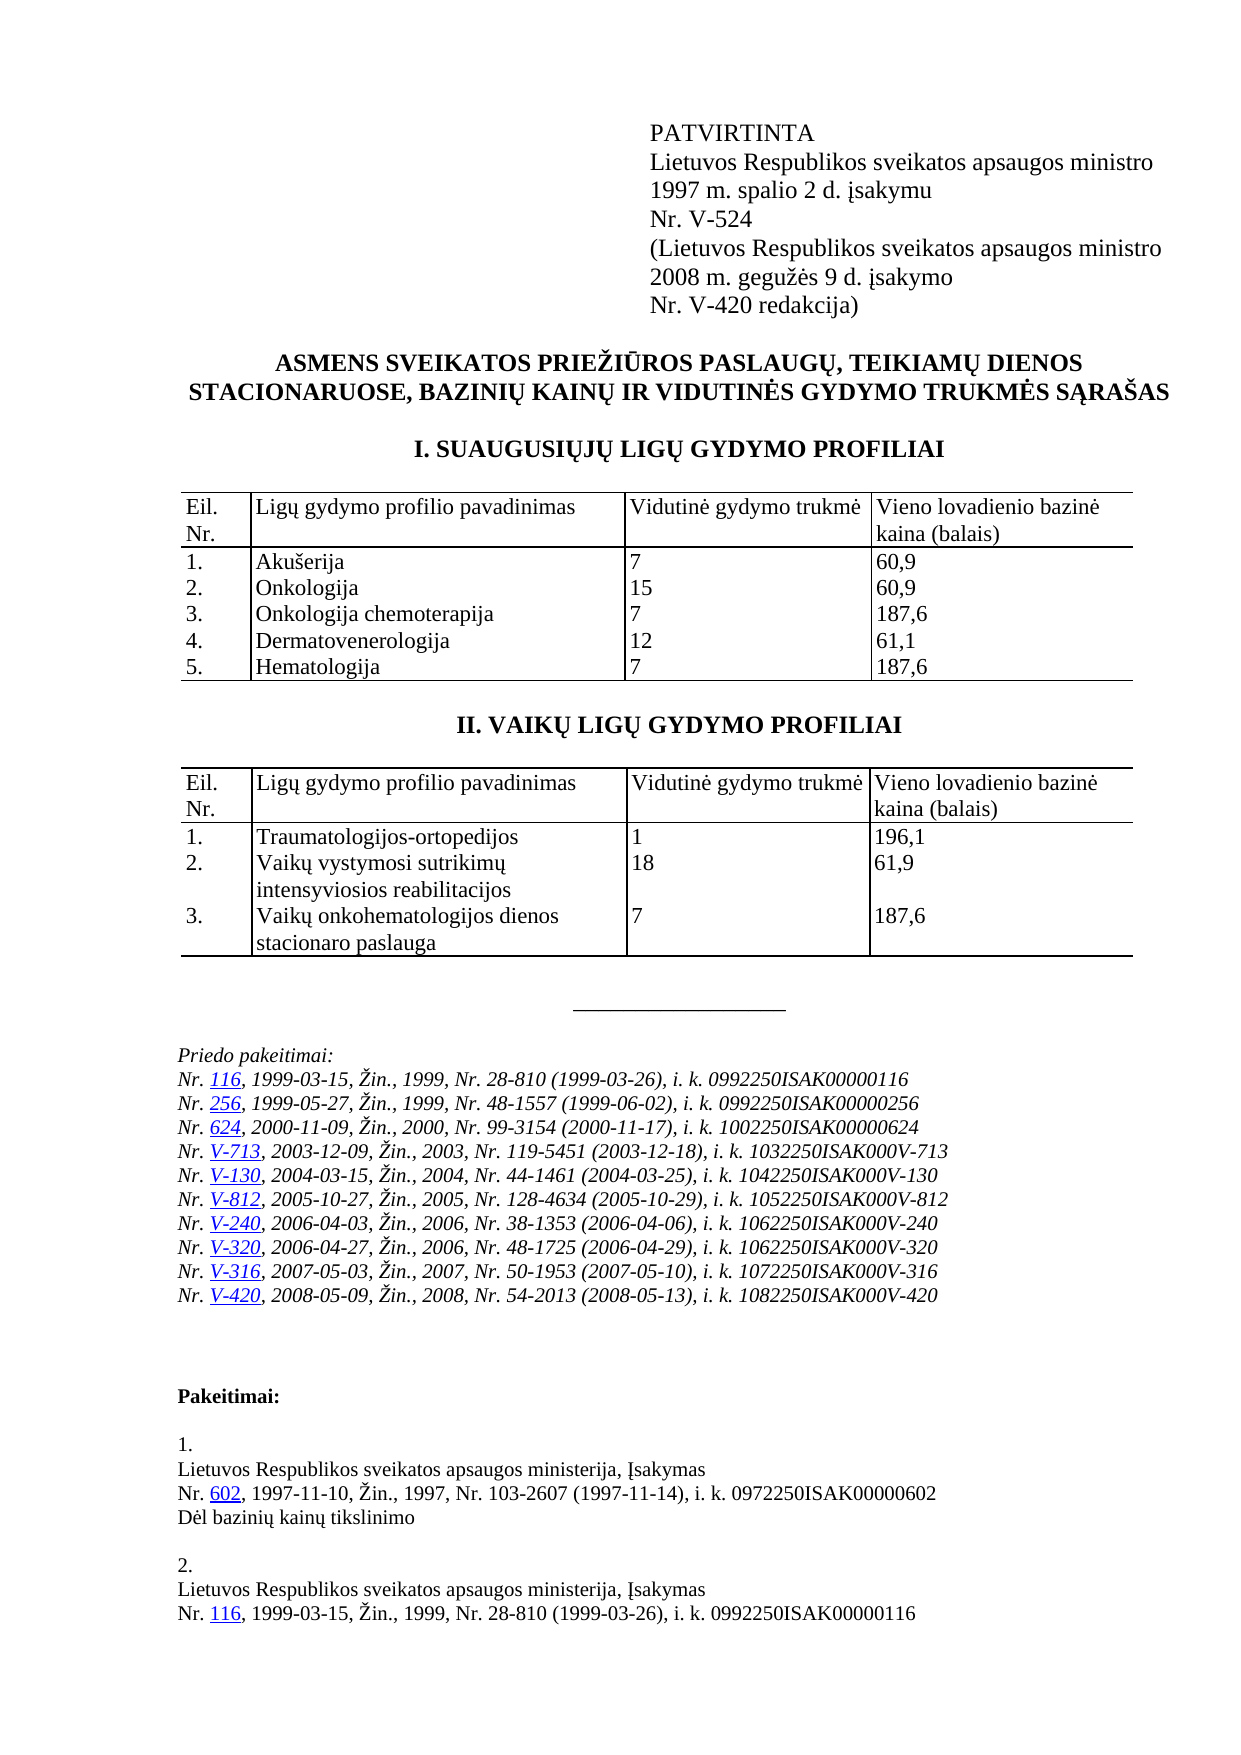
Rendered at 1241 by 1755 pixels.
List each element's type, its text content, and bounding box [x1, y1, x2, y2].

text Lietuvos Respublikos sveikatos apsaugos ministerija, Įsakymas [177, 1456, 1181, 1481]
table_cell 2. [181, 574, 250, 600]
table_header Eil. Nr. [181, 769, 251, 822]
table_cell 1. [181, 823, 251, 849]
text Nr. V-320, 2006-04-27, Žin., 2006, Nr. 48-1725 (2006-04-29), i. k. 1062250ISAK000V-320 [177, 1235, 1181, 1259]
text II. VAIKŲ LIGŲ GYDYMO PROFILIAI [177, 710, 1181, 738]
text 2. [177, 1553, 1181, 1577]
table_cell 196,1 [871, 823, 1133, 849]
table_header Eil. Nr. [181, 493, 250, 546]
table_cell Traumatologijos-ortopedijos [253, 823, 626, 849]
table_cell 15 [626, 574, 871, 600]
table_cell 61,1 [872, 627, 1133, 653]
table_header Vieno lovadienio bazinė kaina (balais) [872, 493, 1133, 546]
table_cell Onkologija [252, 574, 624, 600]
table_header Ligų gydymo profilio pavadinimas [253, 769, 626, 822]
table_cell Onkologija chemoterapija [252, 600, 624, 627]
table_header Ligų gydymo profilio pavadinimas [252, 493, 624, 546]
text Nr. V-130, 2004-03-15, Žin., 2004, Nr. 44-1461 (2004-03-25), i. k. 1042250ISAK000V-130 [177, 1163, 1181, 1187]
table_cell 187,6 [872, 653, 1133, 679]
text I. SUAUGUSIŲJŲ LIGŲ GYDYMO PROFILIAI [177, 434, 1181, 463]
text (Lietuvos Respublikos sveikatos apsaugos ministro 2008 m. gegužės 9 d. įsakymo Nr. V-420 redakcija) [649, 233, 1181, 319]
table_cell 7 [626, 548, 871, 574]
table_cell Hematologija [252, 653, 624, 679]
text Nr. 624, 2000-11-09, Žin., 2000, Nr. 99-3154 (2000-11-17), i. k. 1002250ISAK00000624 [177, 1115, 1181, 1139]
text Nr. V-713, 2003-12-09, Žin., 2003, Nr. 119-5451 (2003-12-18), i. k. 1032250ISAK000V-713 [177, 1139, 1181, 1163]
table_cell 5. [181, 653, 250, 679]
table_header Vieno lovadienio bazinė kaina (balais) [871, 769, 1133, 822]
text ASMENS SVEIKATOS PRIEŽIŪROS PASLAUGŲ, TEIKIAMŲ DIENOS STACIONARUOSE, BAZINIŲ KAINŲ IR VIDUTINĖS GYDYMO TRUKMĖS SĄRAŠAS [177, 348, 1181, 406]
table_header Vidutinė gydymo trukmė [628, 769, 869, 822]
text Nr. 116, 1999-03-15, Žin., 1999, Nr. 28-810 (1999-03-26), i. k. 0992250ISAK00000116 [177, 1601, 1181, 1625]
table_cell 1. [181, 548, 250, 574]
table_cell 12 [626, 627, 871, 653]
table_cell 7 [626, 600, 871, 627]
text Pakeitimai: [177, 1384, 1181, 1408]
text Nr. 116, 1999-03-15, Žin., 1999, Nr. 28-810 (1999-03-26), i. k. 0992250ISAK00000116 [177, 1067, 1181, 1091]
table_header Vidutinė gydymo trukmė [626, 493, 871, 546]
text Dėl bazinių kainų tikslinimo [177, 1504, 1181, 1529]
text Nr. V-812, 2005-10-27, Žin., 2005, Nr. 128-4634 (2005-10-29), i. k. 1052250ISAK000V-812 [177, 1187, 1181, 1211]
table_cell Vaikų onkohematologijos dienos stacionaro paslauga [253, 902, 626, 955]
text _________________ [177, 985, 1181, 1014]
text 1. [177, 1432, 1181, 1456]
table_cell 7 [628, 902, 869, 955]
text Nr. 256, 1999-05-27, Žin., 1999, Nr. 48-1557 (1999-06-02), i. k. 0992250ISAK00000256 [177, 1091, 1181, 1115]
table_cell 18 [628, 850, 869, 902]
text Lietuvos Respublikos sveikatos apsaugos ministerija, Įsakymas [177, 1577, 1181, 1601]
table_cell 1 [628, 823, 869, 849]
table_cell 4. [181, 627, 250, 653]
text Nr. V-316, 2007-05-03, Žin., 2007, Nr. 50-1953 (2007-05-10), i. k. 1072250ISAK000V-316 [177, 1259, 1181, 1283]
table_cell Akušerija [252, 548, 624, 574]
table_cell 60,9 [872, 548, 1133, 574]
text Nr. V-420, 2008-05-09, Žin., 2008, Nr. 54-2013 (2008-05-13), i. k. 1082250ISAK000V-420 [177, 1283, 1181, 1307]
table_cell 60,9 [872, 574, 1133, 600]
table_cell 61,9 [871, 850, 1133, 902]
table_cell 187,6 [871, 902, 1133, 955]
table_cell Dermatovenerologija [252, 627, 624, 653]
table_cell Vaikų vystymosi sutrikimų intensyviosios reabilitacijos [253, 850, 626, 902]
text Nr. 602, 1997-11-10, Žin., 1997, Nr. 103-2607 (1997-11-14), i. k. 0972250ISAK00000602 [177, 1481, 1181, 1504]
table_cell 187,6 [872, 600, 1133, 627]
text PATVIRTINTA [649, 118, 1181, 147]
text Nr. V-240, 2006-04-03, Žin., 2006, Nr. 38-1353 (2006-04-06), i. k. 1062250ISAK000V-240 [177, 1211, 1181, 1235]
text Lietuvos Respublikos sveikatos apsaugos ministro 1997 m. spalio 2 d. įsakymu Nr. V-524 [649, 147, 1181, 233]
table_cell 7 [626, 653, 871, 679]
table_cell 2. [181, 850, 251, 902]
text Priedo pakeitimai: [177, 1043, 1181, 1067]
table_cell 3. [181, 902, 251, 955]
table_cell 3. [181, 600, 250, 627]
